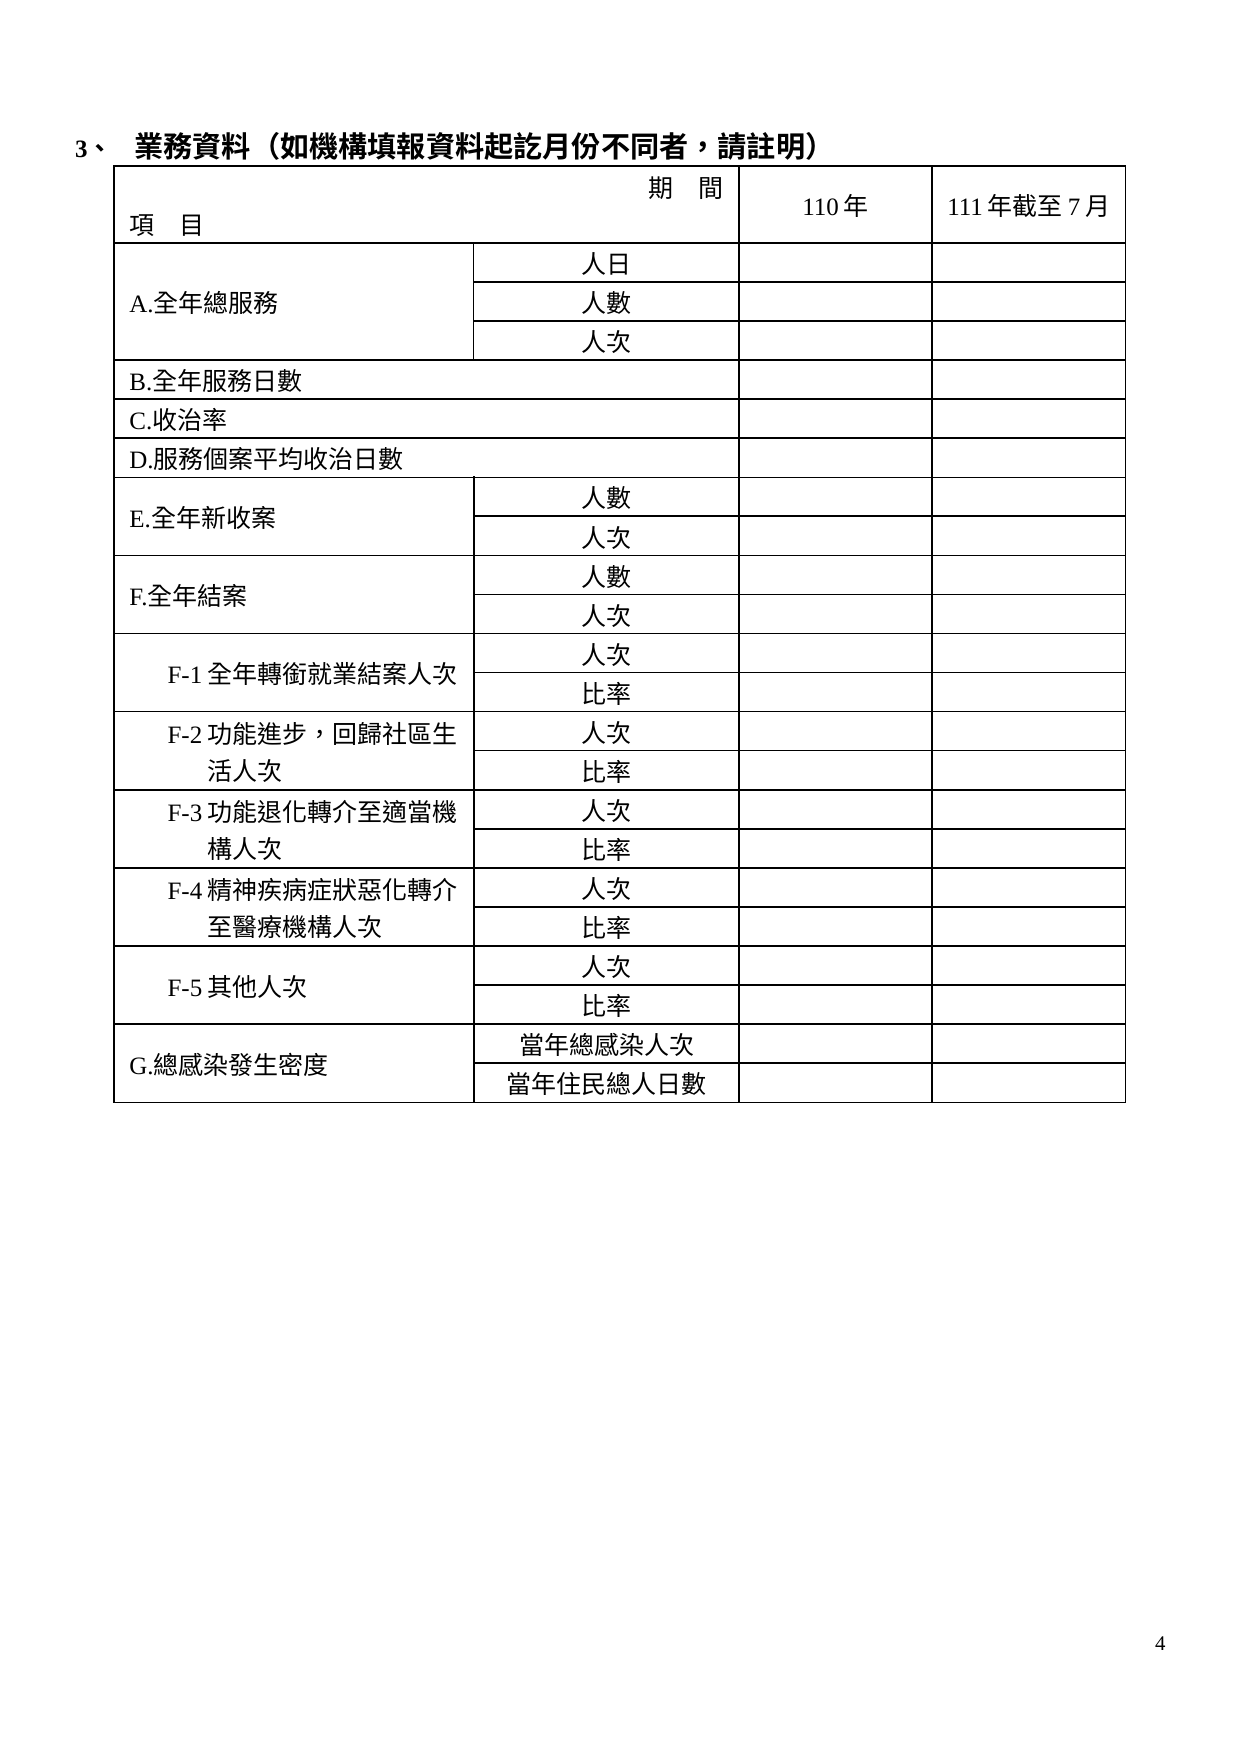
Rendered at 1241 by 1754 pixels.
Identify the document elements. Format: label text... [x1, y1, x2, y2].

table_cell [933, 869, 1125, 906]
table_cell [933, 791, 1125, 828]
table_cell F-4精神疾病症狀惡化轉介至醫療機構人次 [115, 869, 473, 945]
table_cell [933, 751, 1125, 789]
table_cell 當年住民總人日數 [475, 1064, 738, 1101]
table_cell D.服務個案平均收治日數 [115, 439, 738, 476]
table_cell C.收治率 [115, 400, 738, 437]
table_cell [740, 595, 931, 633]
table_cell [740, 517, 931, 554]
table_cell 比率 [475, 830, 738, 867]
table_cell [740, 244, 931, 281]
table_cell [740, 673, 931, 711]
table_cell 人次 [475, 947, 738, 984]
table_cell [933, 673, 1125, 711]
table_cell [933, 517, 1125, 554]
table_cell [933, 400, 1125, 437]
table_cell [740, 283, 931, 320]
table_cell [740, 400, 931, 437]
table_cell [933, 1064, 1125, 1101]
table_cell [740, 791, 931, 828]
table_cell [740, 322, 931, 359]
table_cell 人次 [474, 322, 738, 359]
table_cell 人數 [474, 283, 738, 320]
table_cell F-5其他人次 [115, 947, 473, 1023]
table_cell [740, 439, 931, 476]
table_cell [933, 478, 1125, 515]
table_cell 人日 [474, 244, 738, 281]
table_cell 人次 [475, 869, 738, 906]
table_cell [933, 1025, 1125, 1062]
table_cell [740, 361, 931, 398]
table_cell 人次 [475, 517, 738, 554]
table_cell [740, 947, 931, 984]
table_cell [933, 908, 1125, 945]
table_cell [740, 751, 931, 789]
table_cell F-3功能退化轉介至適當機構人次 [115, 791, 473, 867]
table_cell [933, 439, 1125, 476]
table_cell [933, 322, 1125, 359]
table_cell [740, 1064, 931, 1101]
table_header 110年 [740, 167, 931, 242]
table_cell [933, 634, 1125, 672]
table_cell [933, 712, 1125, 750]
table_cell [933, 986, 1125, 1023]
table_cell 人次 [475, 595, 738, 633]
table_cell 人次 [475, 712, 738, 750]
table_cell 人次 [475, 791, 738, 828]
table_cell [740, 634, 931, 672]
table_cell [740, 869, 931, 906]
table_cell 比率 [475, 673, 738, 711]
table_cell [933, 556, 1125, 593]
table_cell [933, 244, 1125, 281]
table_cell [740, 478, 931, 515]
table_cell [740, 908, 931, 945]
table_cell [933, 361, 1125, 398]
table_cell 當年總感染人次 [475, 1025, 738, 1062]
table_cell [933, 595, 1125, 633]
table_cell [933, 830, 1125, 867]
table_cell 比率 [475, 986, 738, 1023]
table_header 期 間 項 目 [115, 167, 738, 242]
table_cell F-1全年轉銜就業結案人次 [115, 634, 473, 711]
table_cell [740, 1025, 931, 1062]
table_cell [740, 712, 931, 750]
table_cell B.全年服務日數 [115, 361, 738, 398]
table_cell 人數 [475, 478, 738, 515]
table_cell 人數 [475, 556, 738, 593]
table_cell 比率 [475, 751, 738, 789]
list 業務資料（如機構填報資料起訖月份不同者，請註明） [75, 103, 1165, 165]
table_cell G.總感染發生密度 [115, 1025, 473, 1101]
table_cell 比率 [475, 908, 738, 945]
table_cell [740, 986, 931, 1023]
table_cell F.全年結案 [115, 556, 473, 633]
table_cell E.全年新收案 [115, 478, 473, 554]
table_cell [933, 283, 1125, 320]
table_cell [933, 947, 1125, 984]
table_cell [740, 556, 931, 593]
table_cell 人次 [475, 634, 738, 672]
table_cell [740, 830, 931, 867]
table_cell A.全年總服務 [115, 244, 473, 359]
table_header 111年截至7月 [933, 167, 1125, 242]
table_cell F-2功能進步，回歸社區生活人次 [115, 712, 473, 789]
